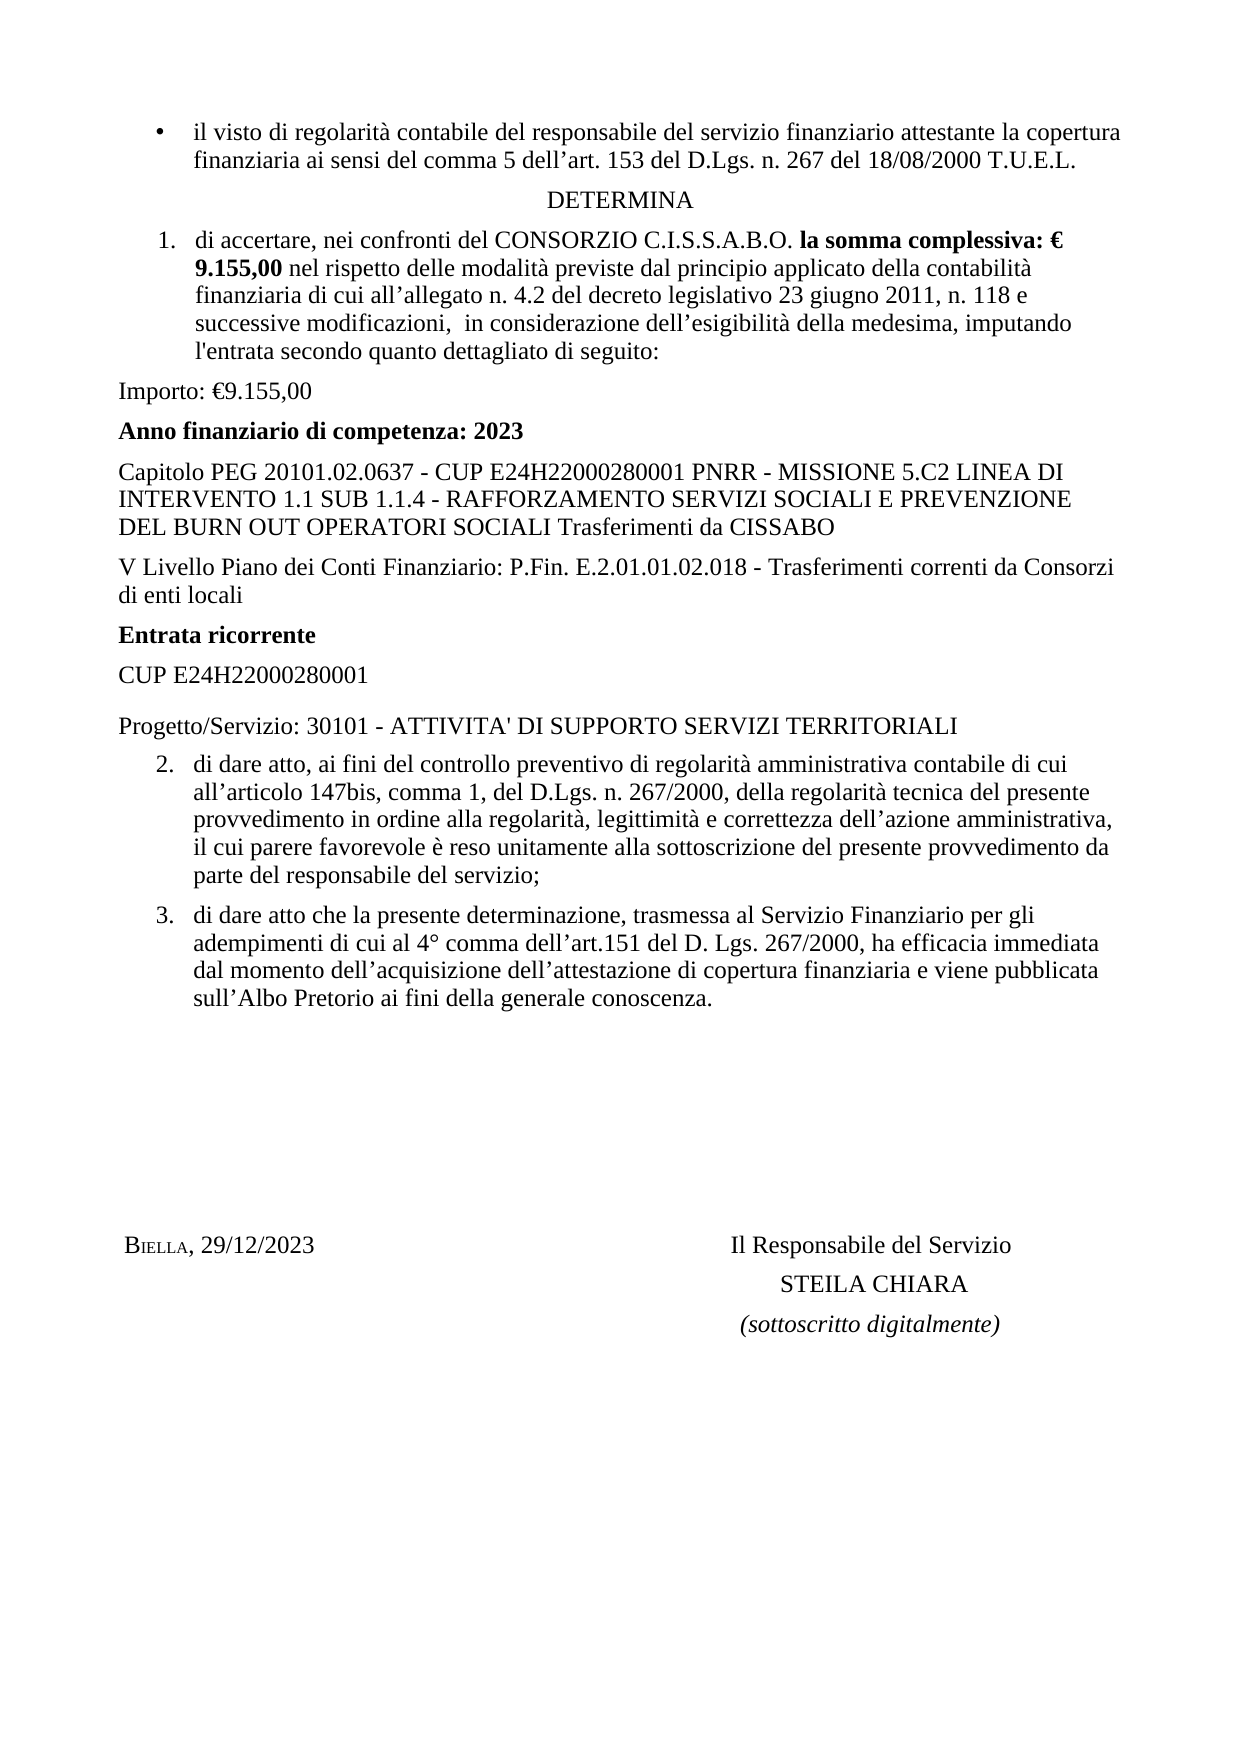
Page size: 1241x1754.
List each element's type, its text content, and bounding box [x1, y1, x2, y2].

table_cell [118, 1265, 620, 1304]
text CUP E24H22000280001 [118, 661, 1122, 689]
text Anno finanziario di competenza: 2023 [118, 417, 1122, 445]
table_cell STEILA CHIARA [620, 1265, 1122, 1304]
text DETERMINA [118, 186, 1122, 214]
text V Livello Piano dei Conti Finanziario: P.Fin. E.2.01.01.02.018 - Trasferimenti correnti da Consorzi di enti locali [118, 553, 1122, 609]
table_cell [118, 1304, 620, 1343]
list di dare atto che la presente determinazione, trasmessa al Servizio Finanziario per gli adempimenti di cui al 4° comma dell’art.151 del D. Lgs. 267/2000, ha efficacia immediata dal momento dell’acquisizione dell’attestazione di copertura finanziaria e viene pubblicata sull’Albo Pretorio ai fini della generale conoscenza. [156, 901, 1122, 1012]
table_header Biella, 29/12/2023 [118, 1226, 620, 1265]
list il visto di regolarità contabile del responsabile del servizio finanziario attestante la copertura finanziaria ai sensi del comma 5 dell’art. 153 del D.Lgs. n. 267 del 18/08/2000 T.U.E.L. [156, 118, 1122, 173]
text Importo: €9.155,00 [118, 377, 1122, 405]
list di accertare, nei confronti del CONSORZIO C.I.S.S.A.B.O. la somma complessiva: € 9.155,00 nel rispetto delle modalità previste dal principio applicato della contabilità finanziaria di cui all’allegato n. 4.2 del decreto legislativo 23 giugno 2011, n. 118 e successive modificazioni, in considerazione dell’esigibilità della medesima, imputando l'entrata secondo quanto dettagliato di seguito: [157, 226, 1122, 365]
text Entrata ricorrente [118, 621, 1122, 649]
text Progetto/Servizio: 30101 - ATTIVITA' DI SUPPORTO SERVIZI TERRITORIALI [118, 712, 1122, 740]
text Capitolo PEG 20101.02.0637 - CUP E24H22000280001 PNRR - MISSIONE 5.C2 LINEA DI INTERVENTO 1.1 SUB 1.1.4 - RAFFORZAMENTO SERVIZI SOCIALI E PREVENZIONE DEL BURN OUT OPERATORI SOCIALI Trasferimenti da CISSABO [118, 458, 1122, 541]
list di dare atto, ai fini del controllo preventivo di regolarità amministrativa contabile di cui all’articolo 147bis, comma 1, del D.Lgs. n. 267/2000, della regolarità tecnica del presente provvedimento in ordine alla regolarità, legittimità e correttezza dell’azione amministrativa, il cui parere favorevole è reso unitamente alla sottoscrizione del presente provvedimento da parte del responsabile del servizio; [156, 750, 1122, 889]
table_header Il Responsabile del Servizio [620, 1226, 1122, 1265]
table_cell (sottoscritto digitalmente) [620, 1304, 1122, 1343]
